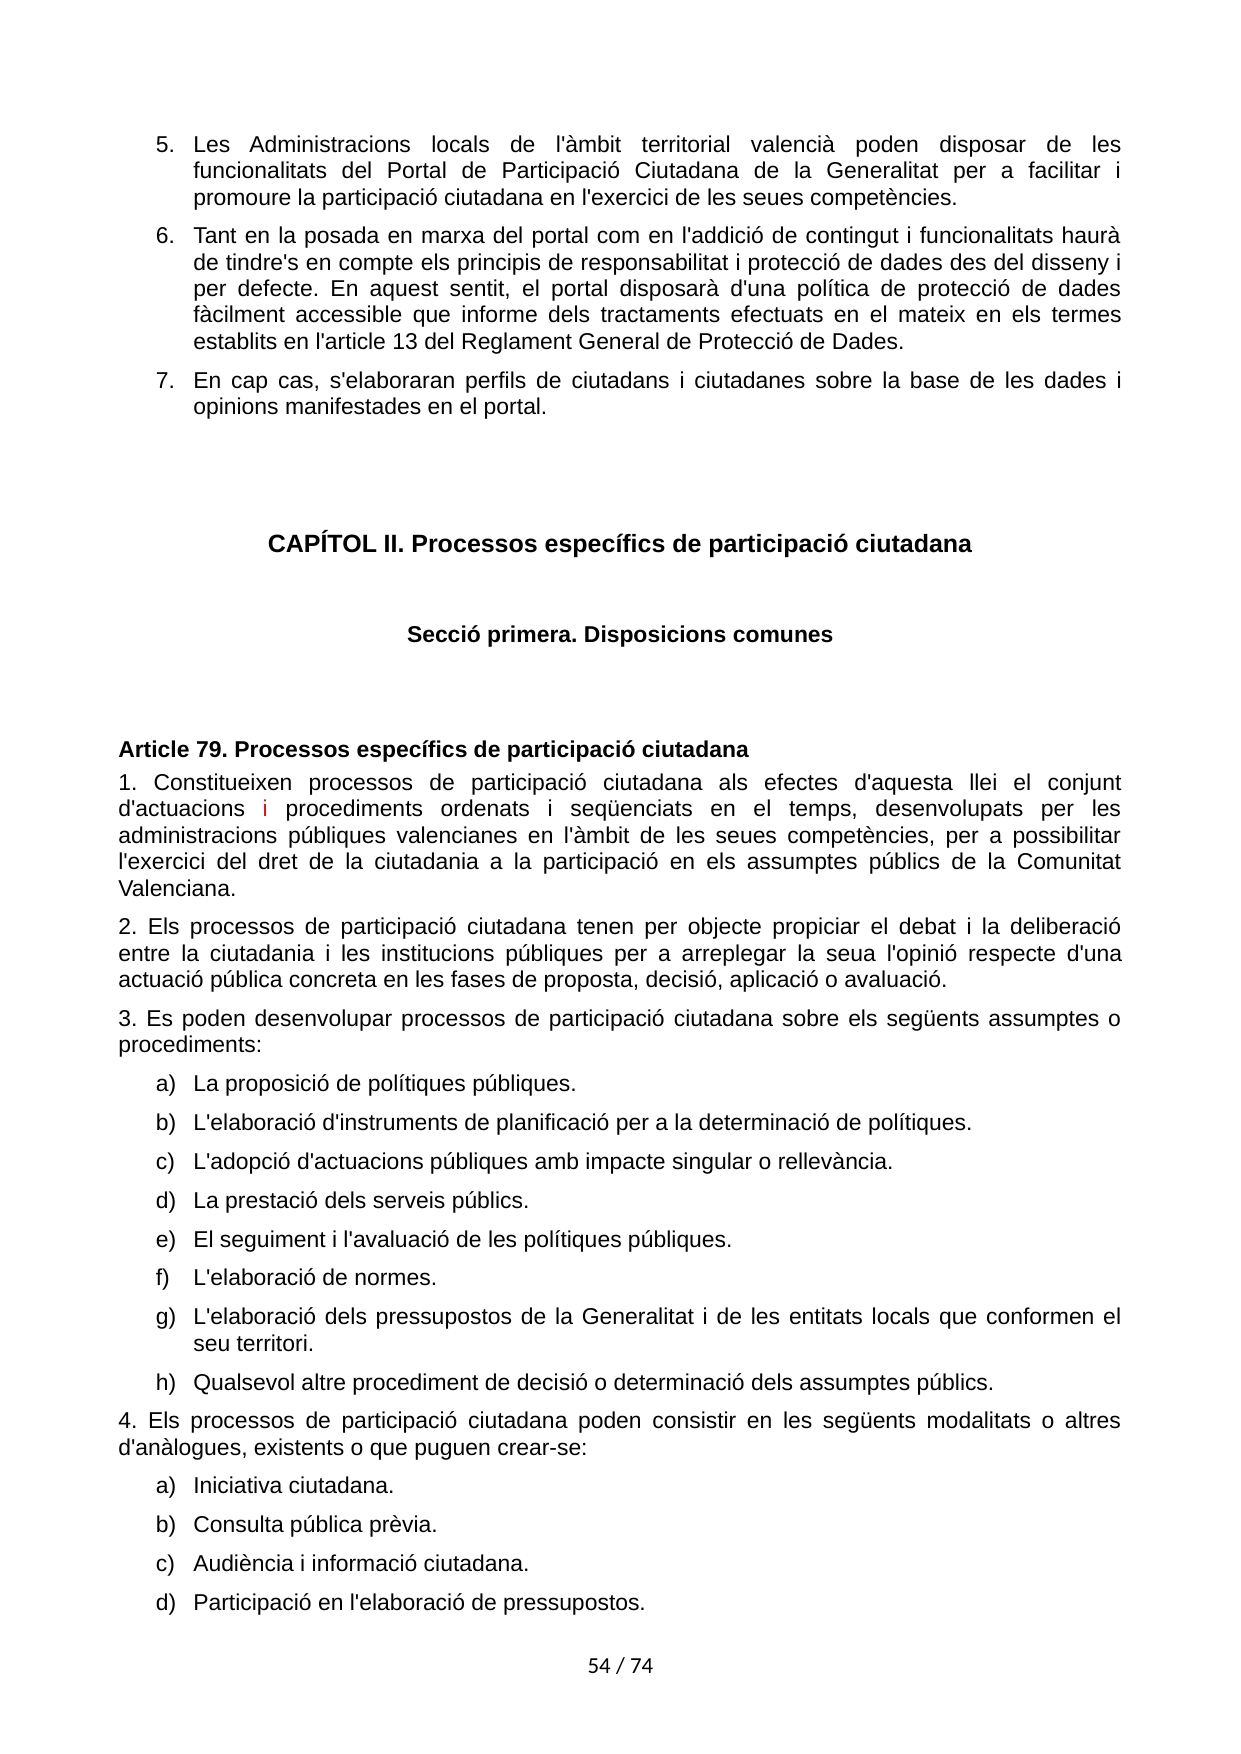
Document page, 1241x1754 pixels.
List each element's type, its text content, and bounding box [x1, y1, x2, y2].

subtitle Article 79. Processos específics de participació ciutadana [118, 736, 1122, 763]
list Audiència i informació ciutadana. [156, 1550, 1122, 1577]
list La proposició de polítiques públiques. [156, 1070, 1122, 1096]
list El seguiment i l'avaluació de les polítiques públiques. [156, 1226, 1122, 1252]
subtitle Secció primera. Disposicions comunes [118, 621, 1122, 648]
subtitle CAPÍTOL II. Processos específics de participació ciutadana [118, 529, 1122, 557]
text 1. Constitueixen processos de participació ciutadana als efectes d'aquesta llei el conjunt d'actuacions i procediments ordenats i seqüenciats en el temps, desenvolupats per les administracions públiques valencianes en l'àmbit de les seues competències, per a possibilitar l'exercici del dret de la ciutadania a la participació en els assumptes públics de la Comunitat Valenciana. [118, 769, 1122, 901]
list En cap cas, s'elaboraran perfils de ciutadans i ciutadanes sobre la base de les dades i opinions manifestades en el portal. [156, 367, 1122, 419]
list Participació en l'elaboració de pressupostos. [156, 1589, 1122, 1615]
text 2. Els processos de participació ciutadana tenen per objecte propiciar el debat i la deliberació entre la ciutadania i les institucions públiques per a arreplegar la seua l'opinió respecte d'una actuació pública concreta en les fases de proposta, decisió, aplicació o avaluació. [118, 913, 1122, 992]
list L'elaboració d'instruments de planificació per a la determinació de polítiques. [156, 1109, 1122, 1135]
list Qualsevol altre procediment de decisió o determinació dels assumptes públics. [156, 1368, 1122, 1395]
list L'adopció d'actuacions públiques amb impacte singular o rellevància. [156, 1148, 1122, 1174]
list Tant en la posada en marxa del portal com en l'addició de contingut i funcionalitats haurà de tindre's en compte els principis de responsabilitat i protecció de dades des del disseny i per defecte. En aquest sentit, el portal disposarà d'una política de protecció de dades fàcilment accessible que informe dels tractaments efectuats en el mateix en els termes establits en l'article 13 del Reglament General de Protecció de Dades. [156, 222, 1122, 354]
list Les Administracions locals de l'àmbit territorial valencià poden disposar de les funcionalitats del Portal de Participació Ciutadana de la Generalitat per a facilitar i promoure la participació ciutadana en l'exercici de les seues competències. [156, 131, 1122, 210]
list L'elaboració de normes. [156, 1264, 1122, 1291]
list Consulta pública prèvia. [156, 1511, 1122, 1538]
list L'elaboració dels pressupostos de la Generalitat i de les entitats locals que conformen el seu territori. [156, 1303, 1122, 1356]
text 4. Els processos de participació ciutadana poden consistir en les següents modalitats o altres d'anàlogues, existents o que puguen crear-se: [118, 1407, 1122, 1460]
list Iniciativa ciutadana. [156, 1472, 1122, 1499]
list La prestació dels serveis públics. [156, 1187, 1122, 1213]
text 3. Es poden desenvolupar processos de participació ciutadana sobre els següents assumptes o procediments: [118, 1005, 1122, 1058]
